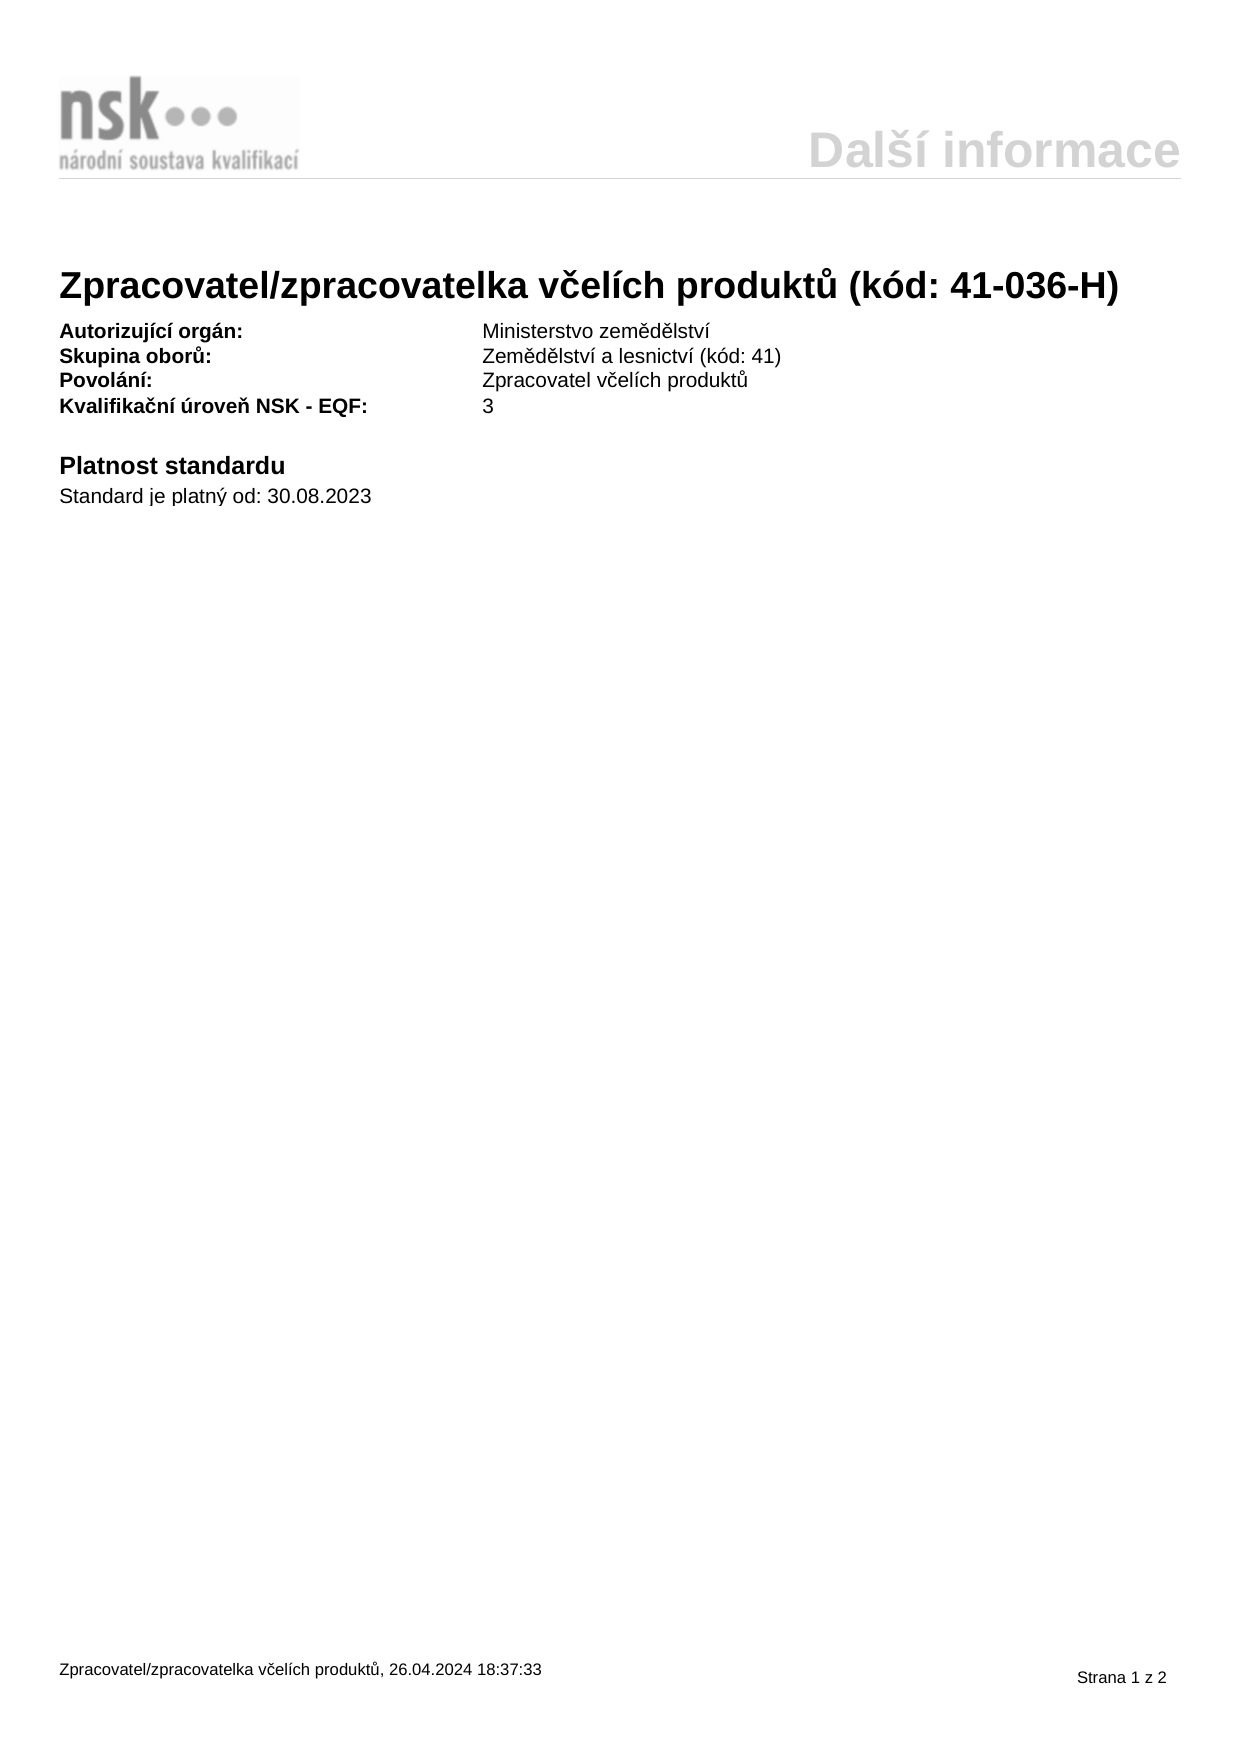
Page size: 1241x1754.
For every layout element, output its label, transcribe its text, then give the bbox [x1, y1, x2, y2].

table_cell [59, 418, 119, 447]
table_cell [627, 1384, 861, 1659]
table_cell [861, 806, 1167, 1106]
picture [58, 59, 620, 172]
table_cell [59, 806, 119, 1106]
table_cell Zemědělství a lesnictví (kód: 41) [482, 344, 1181, 368]
table_cell [59, 196, 119, 224]
table_cell [627, 307, 861, 319]
table_cell [482, 172, 619, 178]
table_cell [482, 806, 619, 1106]
table_cell [627, 806, 861, 1106]
table_cell [59, 307, 119, 319]
table_cell Platnost standardu [59, 448, 1181, 483]
table_cell [119, 418, 482, 447]
table_cell [119, 806, 482, 1106]
table_cell Strana 1 z 2 [861, 1660, 1167, 1696]
table_cell [482, 1384, 619, 1659]
table_cell [627, 196, 861, 224]
table_cell [482, 307, 619, 319]
table_cell [59, 1384, 119, 1659]
table_cell Zpracovatel/zpracovatelka včelích produktů, 26.04.2024 18:37:33 [59, 1660, 861, 1696]
table_cell [119, 196, 482, 224]
table_cell [119, 1384, 482, 1659]
table_cell [1167, 196, 1181, 224]
table_cell [59, 172, 119, 178]
table_cell [861, 1106, 1167, 1383]
table_cell [1167, 1106, 1181, 1383]
table_cell [1167, 1384, 1181, 1659]
table_cell [119, 506, 482, 806]
table_cell [619, 1384, 627, 1659]
table_cell Autorizující orgán: [59, 319, 482, 343]
table_cell [861, 418, 1167, 447]
table_cell Zpracovatel/zpracovatelka včelích produktů (kód: 41-036-H) [59, 224, 1181, 307]
table_cell [619, 307, 627, 319]
table_cell [119, 172, 482, 178]
table_cell [482, 506, 619, 806]
table_header Další informace [627, 59, 1181, 178]
table_cell [482, 1106, 619, 1383]
table_cell [619, 1106, 627, 1383]
table_cell [861, 506, 1167, 806]
table_cell [627, 506, 861, 806]
table_cell Zpracovatel včelích produktů [482, 368, 1181, 393]
table_cell [1167, 307, 1181, 319]
table_cell [619, 172, 627, 178]
table_cell Skupina oborů: [59, 344, 482, 368]
table_cell [1167, 1660, 1181, 1696]
table_cell [861, 1384, 1167, 1659]
table_cell [619, 806, 627, 1106]
table_cell [619, 418, 627, 447]
table_cell [627, 418, 861, 447]
table_cell [627, 1106, 861, 1383]
table_cell [482, 418, 619, 447]
table_cell [59, 506, 119, 806]
table_cell [59, 1106, 119, 1383]
table_cell [1167, 806, 1181, 1106]
table_cell Ministerstvo zemědělství [482, 319, 1181, 344]
table_cell [482, 196, 619, 224]
table_cell [119, 1106, 482, 1383]
table_cell [861, 307, 1167, 319]
table_cell [1167, 506, 1181, 806]
table_cell [59, 179, 1181, 196]
table_cell [861, 196, 1167, 224]
table_cell [1167, 418, 1181, 447]
table_cell [619, 196, 627, 224]
table_cell [619, 506, 627, 806]
table_header [620, 59, 627, 172]
table_cell Kvalifikační úroveň NSK - EQF: [59, 394, 482, 417]
table_cell Standard je platný od: 30.08.2023 [59, 484, 1181, 506]
table_cell [119, 307, 482, 319]
table_cell Povolání: [59, 368, 482, 392]
table_cell 3 [482, 394, 1181, 417]
